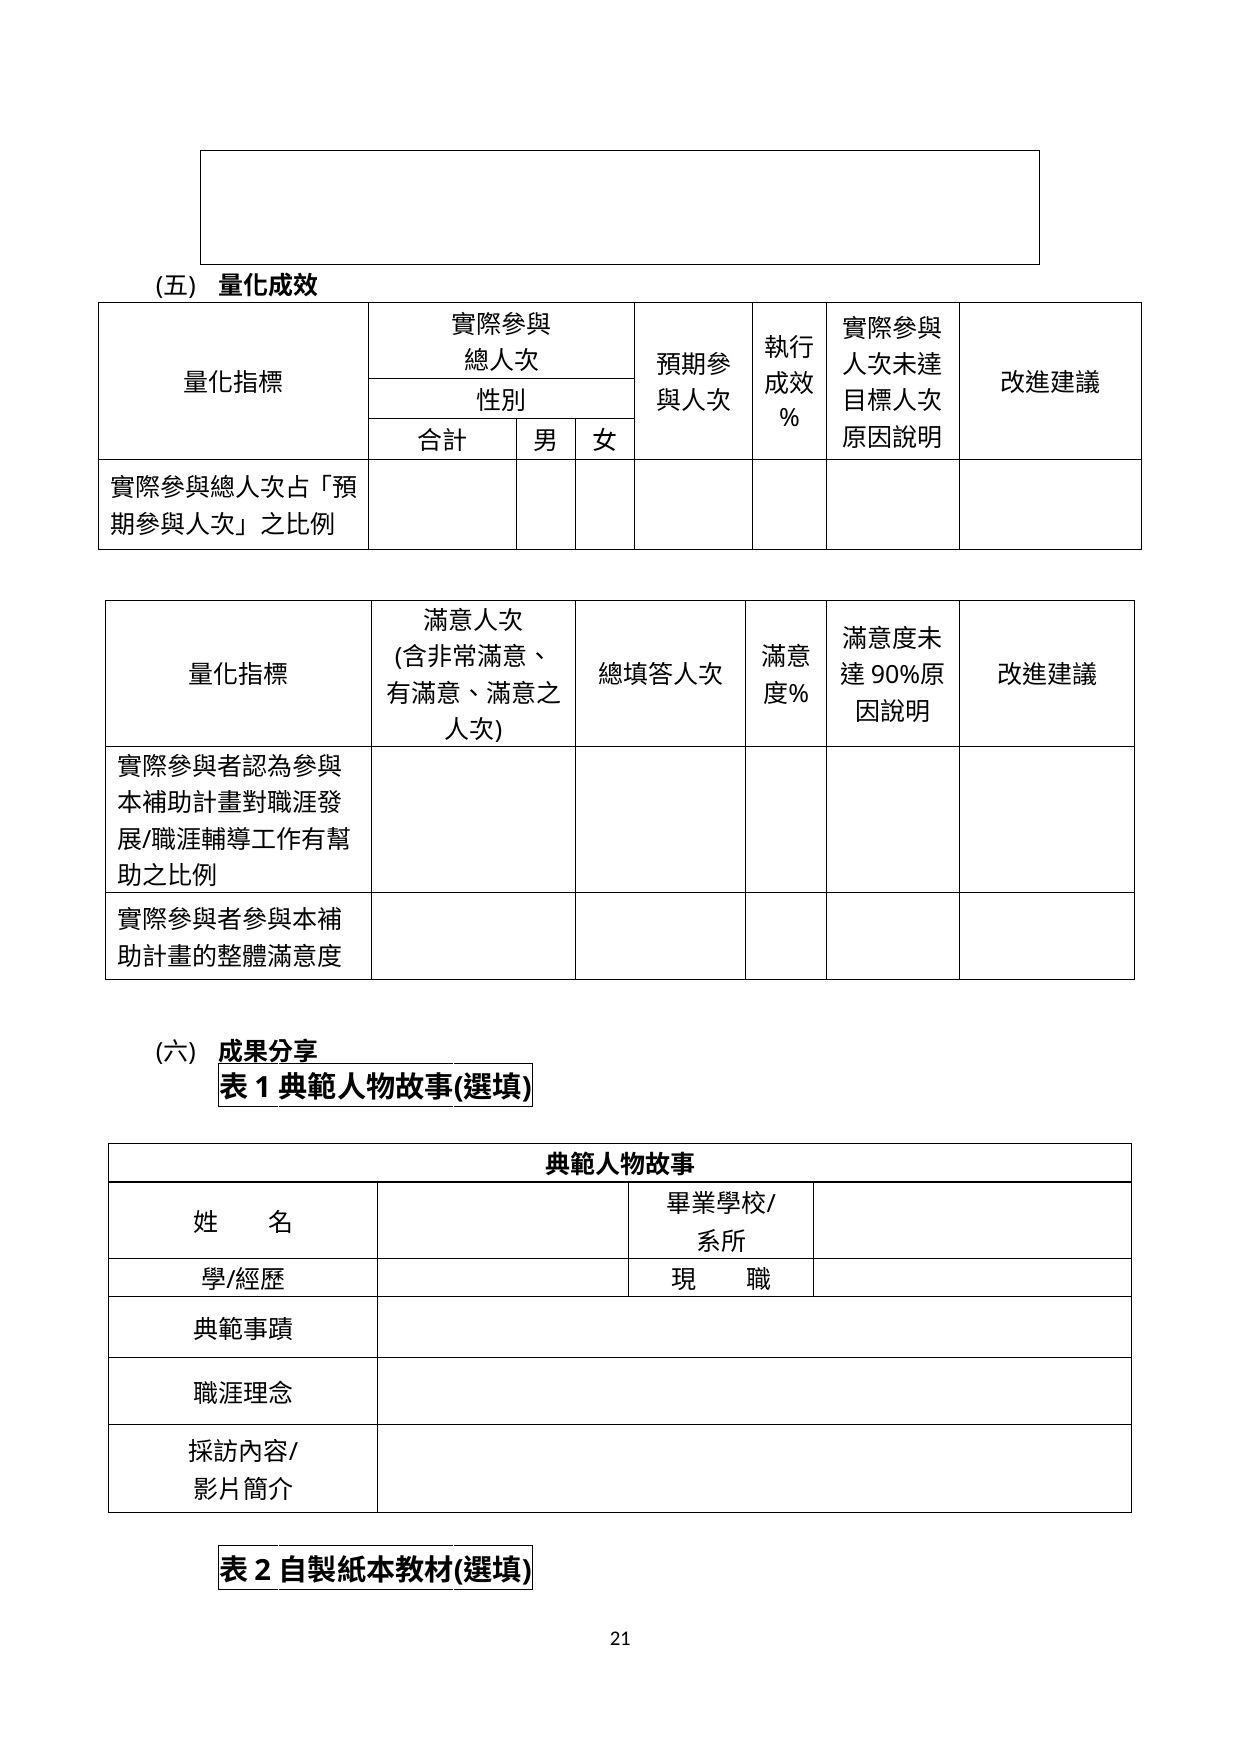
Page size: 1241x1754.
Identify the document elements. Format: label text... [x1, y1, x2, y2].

table_cell [372, 893, 575, 979]
table_cell [378, 1425, 1131, 1512]
table_cell [827, 460, 959, 548]
table_cell 女 [576, 419, 634, 458]
table_header 滿意度未達90%原因說明 [827, 601, 959, 746]
table_cell [517, 460, 575, 548]
table_cell 學/經歷 [109, 1259, 377, 1296]
table_cell 實際參與者參與本補助計畫的整體滿意度 [106, 893, 371, 979]
table_cell 現 職 [629, 1259, 813, 1296]
table_cell 姓 名 [109, 1183, 377, 1257]
table_cell 性別 [369, 379, 634, 418]
table_cell [576, 460, 634, 548]
table_cell [378, 1259, 628, 1296]
table_cell [746, 893, 826, 979]
table_cell [372, 747, 575, 892]
text [533, 1068, 1122, 1105]
table_cell 採訪內容/ 影片簡介 [109, 1425, 377, 1512]
table_cell [753, 460, 826, 548]
table_header 改進建議 [960, 601, 1134, 746]
table_cell [827, 893, 959, 979]
table_header 改進建議 [960, 303, 1141, 458]
table_cell 男 [517, 419, 575, 458]
table_header 執行成效% [753, 303, 826, 458]
table_header 量化指標 [99, 303, 368, 458]
table_header 量化指標 [106, 601, 371, 746]
table_header 典範人物故事 [109, 1144, 1131, 1181]
table_cell [576, 893, 745, 979]
table_cell [576, 747, 745, 892]
table_cell 畢業學校/ 系所 [629, 1183, 813, 1257]
text 表2 自製紙本教材(選填) [219, 1550, 532, 1588]
table_header 實際參與人次未達 目標人次原因說明 [827, 303, 959, 458]
table_cell [369, 460, 516, 548]
table_cell [960, 460, 1141, 548]
table_header 滿意人次 (含非常滿意、 有滿意、滿意之人次) [372, 601, 575, 746]
table_cell [378, 1358, 1131, 1424]
table_cell 典範事蹟 [109, 1297, 377, 1357]
table_cell [635, 460, 752, 548]
table_cell [378, 1183, 628, 1257]
table_cell [746, 747, 826, 892]
table_cell [378, 1297, 1131, 1357]
table_header 實際參與 總人次 [369, 303, 634, 378]
table_cell [814, 1259, 1131, 1296]
table_cell 實際參與總人次占「預期參與人次」之比例 [99, 460, 368, 548]
table_header 滿意度% [746, 601, 826, 746]
list 量化成效 [156, 264, 1122, 302]
table_cell 職涯理念 [109, 1358, 377, 1424]
table_cell [960, 893, 1134, 979]
table_cell [201, 151, 1039, 263]
table_header 總填答人次 [576, 601, 745, 746]
table_cell [814, 1183, 1131, 1257]
list 成果分享 [156, 1030, 1122, 1068]
table_header 預期參與人次 [635, 303, 752, 458]
table_cell [827, 747, 959, 892]
text [533, 1550, 1122, 1588]
table_cell 合計 [369, 419, 516, 458]
table_cell 實際參與者認為參與本補助計畫對職涯發展/職涯輔導工作有幫助之比例 [106, 747, 371, 892]
table_cell [960, 747, 1134, 892]
text 表1 典範人物故事(選填) [219, 1068, 532, 1105]
